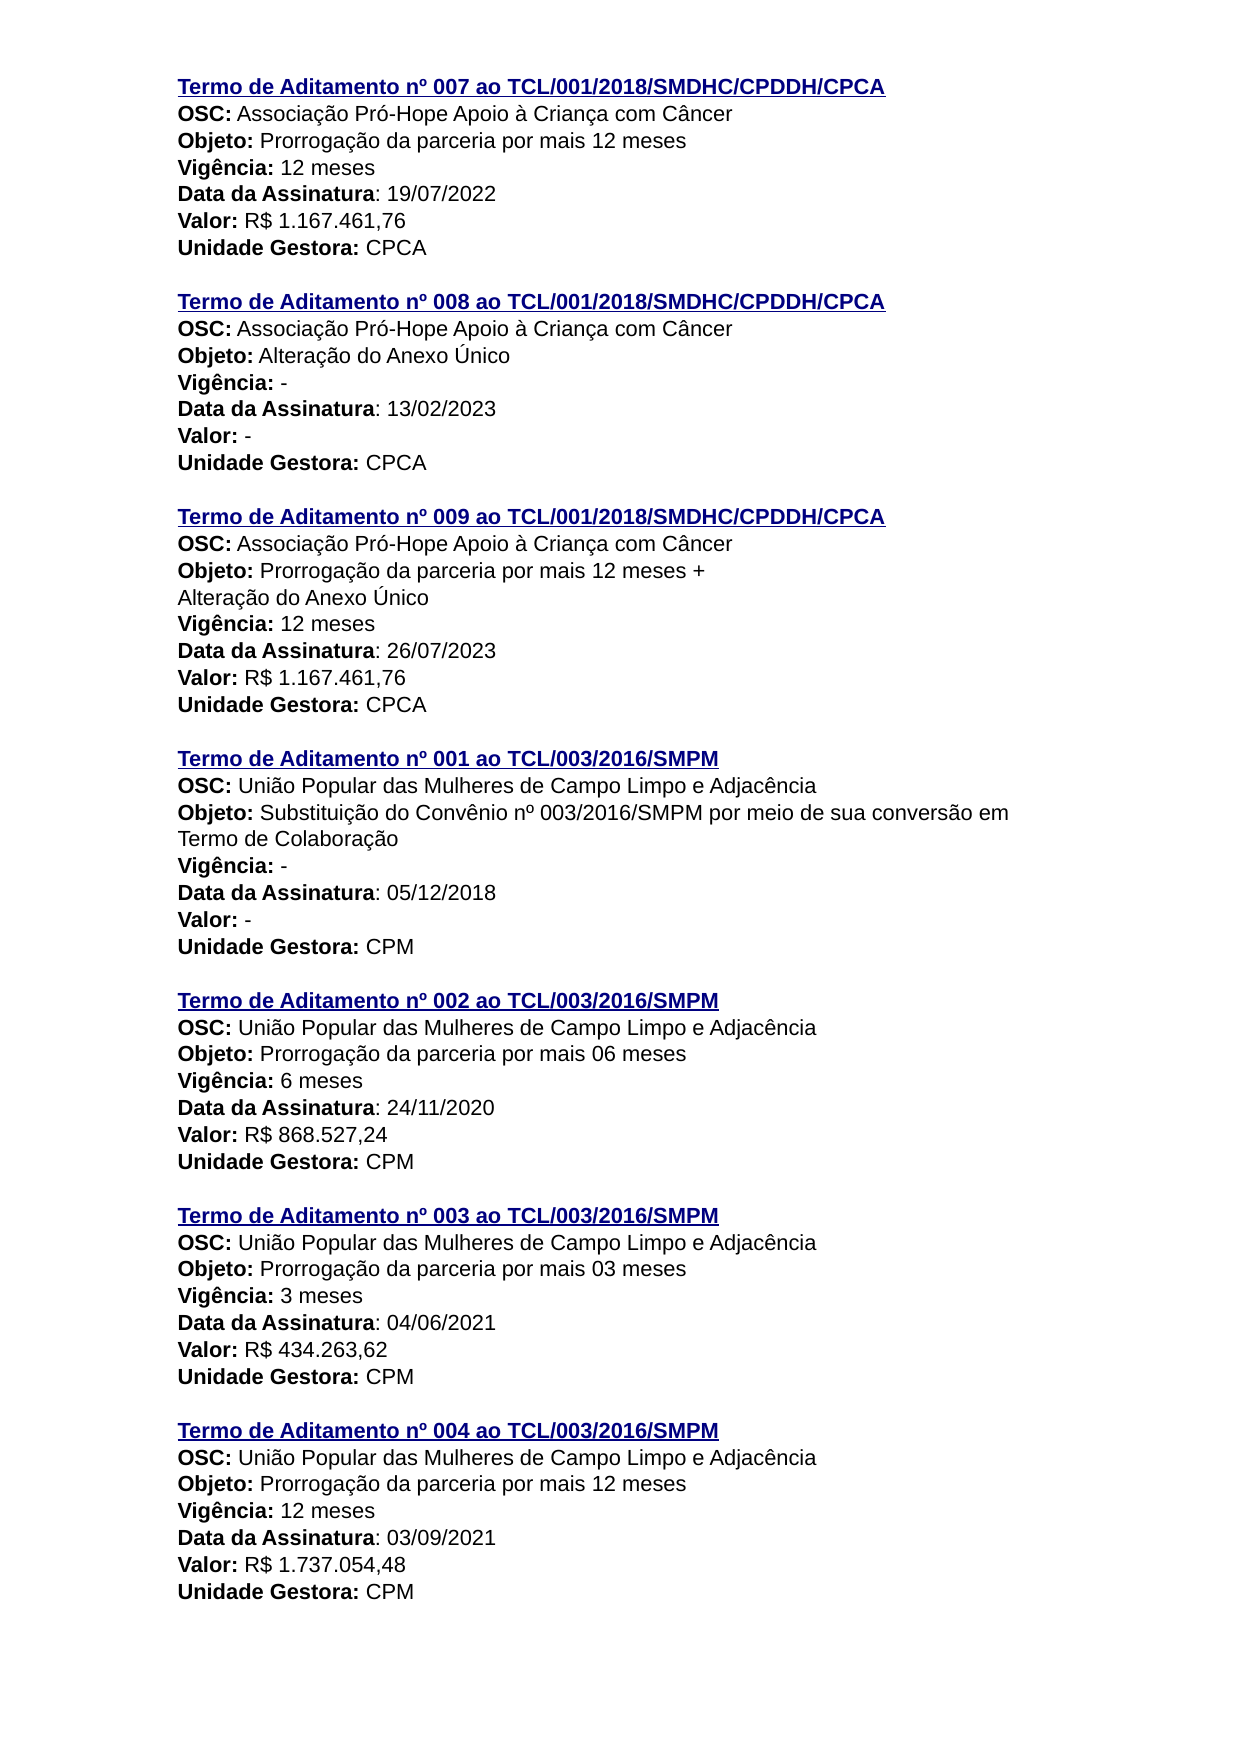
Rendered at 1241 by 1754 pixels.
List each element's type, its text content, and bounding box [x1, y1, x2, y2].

text Termo de Aditamento nº 002 ao TCL/003/2016/SMPM [177, 988, 1063, 1013]
text Vigência: 12 meses [177, 154, 1063, 180]
text OSC: Associação Pró-Hope Apoio à Criança com Câncer [177, 316, 1063, 341]
text Vigência: 6 meses [177, 1068, 1063, 1093]
text Vigência: - [177, 853, 1063, 878]
text Valor: - [177, 907, 1063, 932]
text Data da Assinatura: 05/12/2018 [177, 880, 1063, 905]
text Termo de Aditamento nº 004 ao TCL/003/2016/SMPM [177, 1418, 1063, 1443]
text Data da Assinatura: 24/11/2020 [177, 1095, 1063, 1120]
text Valor: R$ 1.737.054,48 [177, 1552, 1063, 1577]
text Termo de Aditamento nº 008 ao TCL/001/2018/SMDHC/CPDDH/CPCA [177, 289, 1063, 314]
text Data da Assinatura: 04/06/2021 [177, 1310, 1063, 1335]
text Unidade Gestora: CPCA [177, 450, 1063, 475]
text Objeto: Alteração do Anexo Único [177, 343, 1063, 368]
text Vigência: - [177, 369, 1063, 395]
text Alteração do Anexo Único [177, 584, 1063, 610]
text Objeto: Prorrogação da parceria por mais 03 meses [177, 1256, 1063, 1282]
text Objeto: Prorrogação da parceria por mais 06 meses [177, 1041, 1063, 1067]
text Unidade Gestora: CPM [177, 1364, 1063, 1389]
text Data da Assinatura: 03/09/2021 [177, 1525, 1063, 1550]
text Objeto: Prorrogação da parceria por mais 12 meses [177, 1471, 1063, 1497]
text Data da Assinatura: 13/02/2023 [177, 396, 1063, 422]
text Vigência: 3 meses [177, 1283, 1063, 1308]
text Termo de Aditamento nº 001 ao TCL/003/2016/SMPM [177, 746, 1063, 771]
text Unidade Gestora: CPCA [177, 235, 1063, 260]
text OSC: União Popular das Mulheres de Campo Limpo e Adjacência [177, 1229, 1063, 1255]
text Objeto: Prorrogação da parceria por mais 12 meses [177, 128, 1063, 153]
text Unidade Gestora: CPM [177, 1579, 1063, 1604]
text Valor: R$ 1.167.461,76 [177, 665, 1063, 690]
text Valor: R$ 868.527,24 [177, 1122, 1063, 1147]
text Valor: R$ 434.263,62 [177, 1337, 1063, 1362]
text Unidade Gestora: CPM [177, 1149, 1063, 1174]
text Objeto: Prorrogação da parceria por mais 12 meses + [177, 558, 1063, 583]
text Valor: - [177, 423, 1063, 448]
text Termo de Aditamento nº 009 ao TCL/001/2018/SMDHC/CPDDH/CPCA [177, 504, 1063, 529]
text Termo de Aditamento nº 007 ao TCL/001/2018/SMDHC/CPDDH/CPCA [177, 74, 1063, 99]
text Vigência: 12 meses [177, 1498, 1063, 1523]
text Valor: R$ 1.167.461,76 [177, 208, 1063, 233]
text Data da Assinatura: 19/07/2022 [177, 181, 1063, 207]
text Objeto: Substituição do Convênio nº 003/2016/SMPM por meio de sua conversão em Termo de Colaboração [177, 799, 1063, 852]
text OSC: Associação Pró-Hope Apoio à Criança com Câncer [177, 101, 1063, 126]
text Termo de Aditamento nº 003 ao TCL/003/2016/SMPM [177, 1203, 1063, 1228]
text OSC: União Popular das Mulheres de Campo Limpo e Adjacência [177, 1444, 1063, 1470]
text OSC: União Popular das Mulheres de Campo Limpo e Adjacência [177, 773, 1063, 798]
text OSC: Associação Pró-Hope Apoio à Criança com Câncer [177, 531, 1063, 556]
text OSC: União Popular das Mulheres de Campo Limpo e Adjacência [177, 1014, 1063, 1040]
text Data da Assinatura: 26/07/2023 [177, 638, 1063, 663]
text Unidade Gestora: CPCA [177, 692, 1063, 717]
text Unidade Gestora: CPM [177, 934, 1063, 959]
text Vigência: 12 meses [177, 611, 1063, 637]
